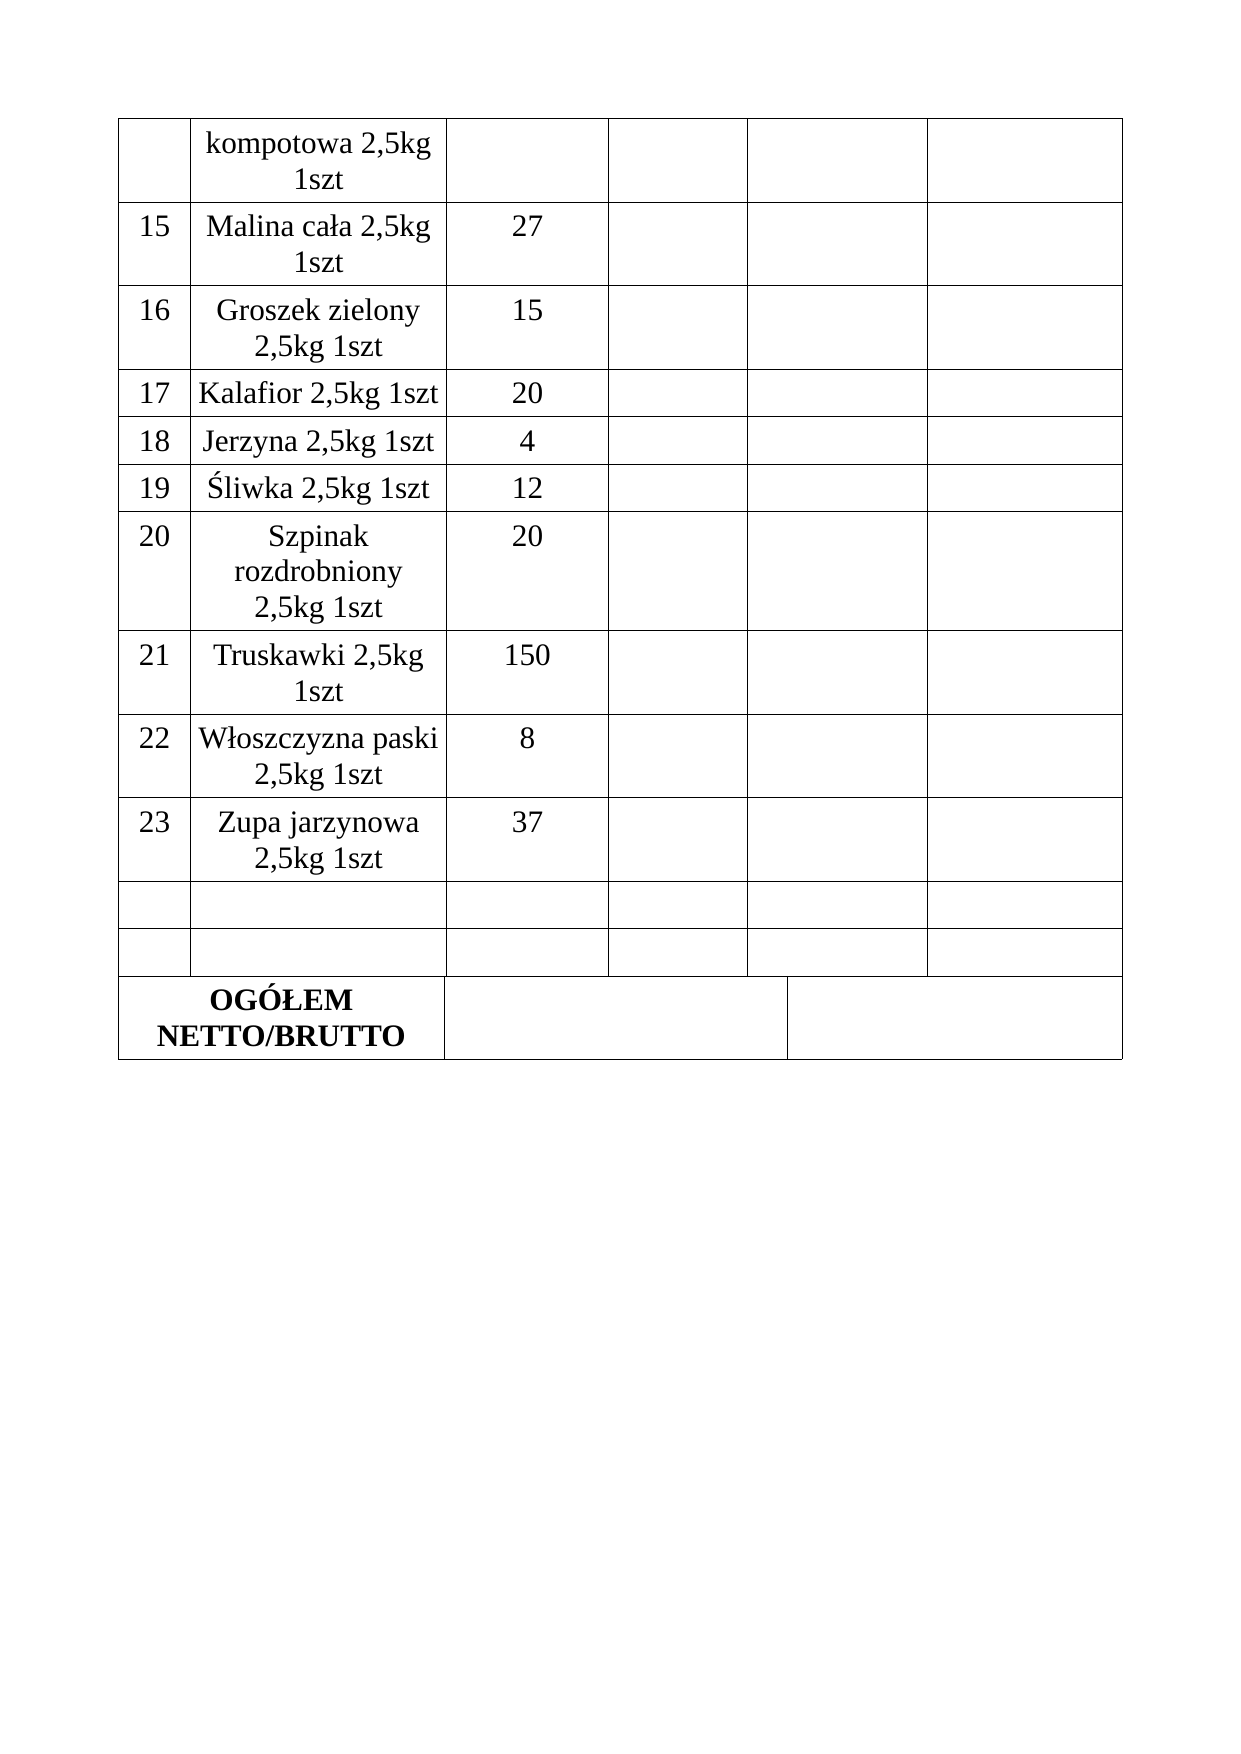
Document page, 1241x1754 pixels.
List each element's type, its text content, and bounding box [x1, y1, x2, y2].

table_cell 27 [447, 203, 608, 285]
table_cell [447, 929, 608, 976]
table_cell [447, 882, 608, 928]
table_cell [928, 203, 1122, 285]
table_cell 8 [447, 715, 608, 797]
table_header OGÓŁEM NETTO/BRUTTO [119, 977, 444, 1059]
table_cell 15 [119, 203, 190, 285]
table_cell [748, 715, 927, 797]
table_cell 20 [119, 512, 190, 630]
table_cell 37 [447, 798, 608, 881]
table_cell [609, 798, 747, 881]
table_cell [609, 882, 747, 928]
table_header [445, 977, 787, 1059]
table_cell 150 [447, 631, 608, 714]
table_cell 21 [119, 631, 190, 714]
table_cell 16 [119, 286, 190, 368]
table_cell 20 [447, 370, 608, 416]
table_cell 18 [119, 417, 190, 463]
table_cell Śliwka 2,5kg 1szt [191, 465, 446, 511]
table_cell [609, 119, 747, 202]
table_cell [609, 465, 747, 511]
table_cell Malina cała 2,5kg 1szt [191, 203, 446, 285]
table_cell 19 [119, 465, 190, 511]
table_cell Szpinak rozdrobniony 2,5kg 1szt [191, 512, 446, 630]
table_cell [119, 119, 190, 202]
table_cell [609, 512, 747, 630]
table_cell 22 [119, 715, 190, 797]
table_cell [447, 119, 608, 202]
table_cell 20 [447, 512, 608, 630]
table_cell 4 [447, 417, 608, 463]
table_cell Włoszczyzna paski 2,5kg 1szt [191, 715, 446, 797]
table_cell [928, 286, 1122, 368]
table_cell [748, 370, 927, 416]
table_cell [928, 882, 1122, 928]
table_cell [748, 882, 927, 928]
table_cell 23 [119, 798, 190, 881]
table_header [788, 977, 1122, 1059]
table_cell [609, 715, 747, 797]
table_cell [609, 631, 747, 714]
table_cell 17 [119, 370, 190, 416]
table_cell [119, 882, 190, 928]
table_cell [748, 286, 927, 368]
table_cell [928, 798, 1122, 881]
table_cell [119, 929, 190, 976]
table_cell [609, 929, 747, 976]
table_cell [748, 417, 927, 463]
table_cell [609, 203, 747, 285]
table_cell Jerzyna 2,5kg 1szt [191, 417, 446, 463]
table_cell Zupa jarzynowa 2,5kg 1szt [191, 798, 446, 881]
table_cell [748, 512, 927, 630]
table_cell [928, 929, 1122, 976]
table_cell [748, 631, 927, 714]
table_cell [928, 119, 1122, 202]
table_cell Kalafior 2,5kg 1szt [191, 370, 446, 416]
table_cell [191, 929, 446, 976]
table_cell Truskawki 2,5kg 1szt [191, 631, 446, 714]
table_cell [609, 417, 747, 463]
table_cell [748, 929, 927, 976]
table_cell [928, 715, 1122, 797]
table_cell [928, 465, 1122, 511]
table_cell [748, 203, 927, 285]
table_cell [609, 286, 747, 368]
table_cell 12 [447, 465, 608, 511]
table_cell 15 [447, 286, 608, 368]
table_cell [748, 119, 927, 202]
table_cell [928, 512, 1122, 630]
table_cell [928, 631, 1122, 714]
table_cell [191, 882, 446, 928]
table_cell [928, 370, 1122, 416]
table_cell Groszek zielony 2,5kg 1szt [191, 286, 446, 368]
table_cell [748, 798, 927, 881]
table_cell [609, 370, 747, 416]
table_cell [928, 417, 1122, 463]
table_cell [748, 465, 927, 511]
table_cell kompotowa 2,5kg 1szt [191, 119, 446, 202]
